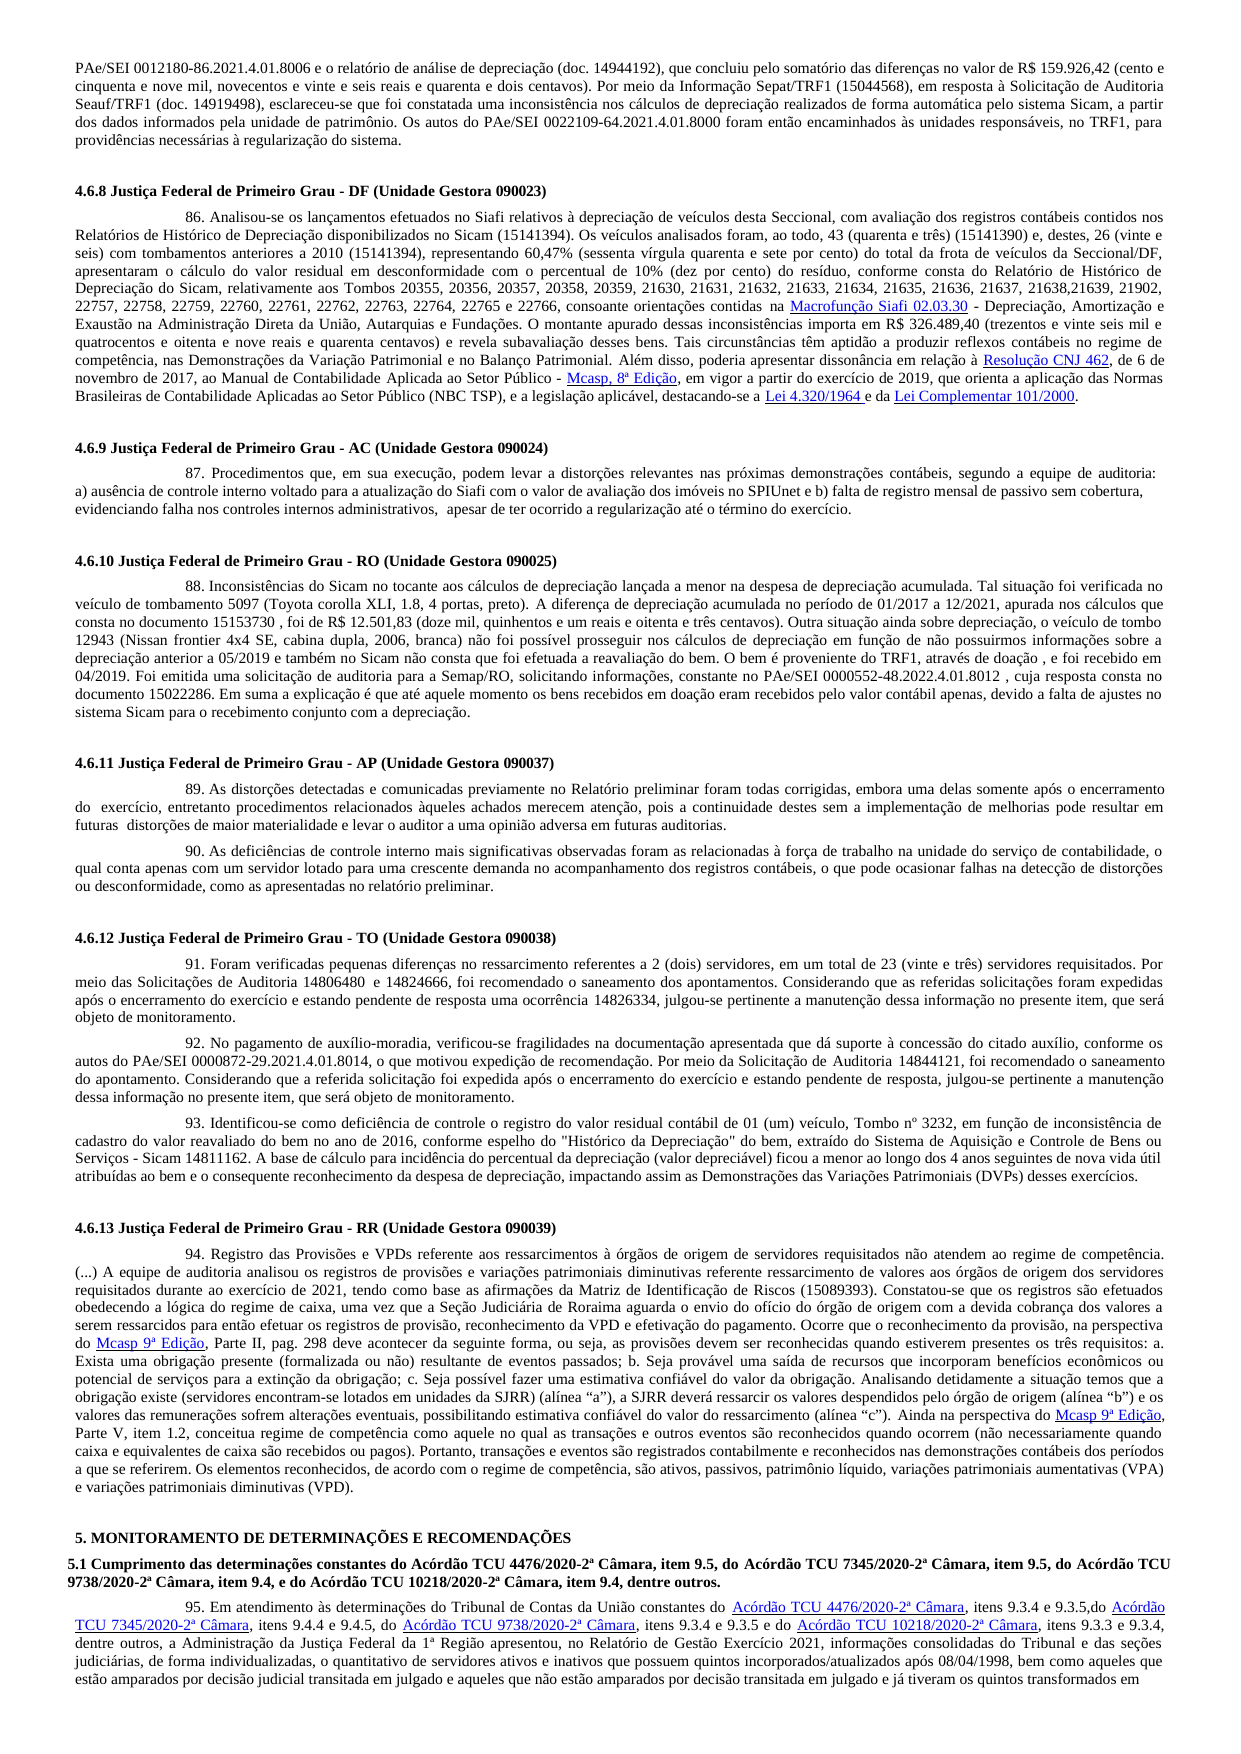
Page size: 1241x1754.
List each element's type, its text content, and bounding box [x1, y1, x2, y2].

list Inconsistências do Sicam no tocante aos cálculos de depreciação lançada a menor na despesa de depreciação acumulada. Tal situação foi verificada no veículo de tombamento 5097 (Toyota corolla XLI, 1.8, 4 portas, preto). A diferença de depreciação acumulada no período de 01/2017 a 12/2021, apurada nos cálculos que consta no documento 15153730 , foi de R$ 12.501,83 (doze mil, quinhentos e um reais e oitenta e três centavos). Outra situação ainda sobre depreciação, o veículo de tombo 12943 (Nissan frontier 4x4 SE, cabina dupla, 2006, branca) não foi possível prosseguir nos cálculos de depreciação em função de não possuirmos informações sobre a depreciação anterior a 05/2019 e também no Sicam não consta que foi efetuada a reavaliação do bem. O bem é proveniente do TRF1, através de doação , e foi recebido em 04/2019. Foi emitida uma solicitação de auditoria para a Semap/RO, solicitando informações, constante no PAe/SEI 0000552-48.2022.4.01.8012 , cuja resposta consta no documento 15022286. Em suma a explicação é que até aquele momento os bens recebidos em doação eram recebidos pelo valor contábil apenas, devido a falta de ajustes no sistema Sicam para o recebimento conjunto com a depreciação. [75, 577, 1165, 721]
subtitle Justiça Federal de Primeiro Grau - AC (Unidade Gestora 090024) [75, 438, 1192, 456]
list As distorções detectadas e comunicadas previamente no Relatório preliminar foram todas corrigidas, embora uma delas somente após o encerramento do exercício, entretanto procedimentos relacionados àqueles achados merecem atenção, pois a continuidade destes sem a implementação de melhorias pode resultar em futuras distorções de maior materialidade e levar o auditor a uma opinião adversa em futuras auditorias. [75, 780, 1165, 834]
subtitle Justiça Federal de Primeiro Grau - RO (Unidade Gestora 090025) [75, 552, 1192, 569]
list Analisou-se os lançamentos efetuados no Siafi relativos à depreciação de veículos desta Seccional, com avaliação dos registros contábeis contidos nos Relatórios de Histórico de Depreciação disponibilizados no Sicam (15141394). Os veículos analisados foram, ao todo, 43 (quarenta e três) (15141390) e, destes, 26 (vinte e seis) com tombamentos anteriores a 2010 (15141394), representando 60,47% (sessenta vírgula quarenta e sete por cento) do total da frota de veículos da Seccional/DF, apresentaram o cálculo do valor residual em desconformidade com o percentual de 10% (dez por cento) do resíduo, conforme consta do Relatório de Histórico de Depreciação do Sicam, relativamente aos Tombos 20355, 20356, 20357, 20358, 20359, 21630, 21631, 21632, 21633, 21634, 21635, 21636, 21637, 21638,21639, 21902, 22757, 22758, 22759, 22760, 22761, 22762, 22763, 22764, 22765 e 22766, consoante orientações contidas na Macrofunção Siafi 02.03.30 - Depreciação, Amortização e Exaustão na Administração Direta da União, Autarquias e Fundações. O montante apurado dessas inconsistências importa em R$ 326.489,40 (trezentos e vinte seis mil e quatrocentos e oitenta e nove reais e quarenta centavos) e revela subavaliação desses bens. Tais circunstâncias têm aptidão a produzir reflexos contábeis no regime de competência, nas Demonstrações da Variação Patrimonial e no Balanço Patrimonial. Além disso, poderia apresentar dissonância em relação à Resolução CNJ 462, de 6 de novembro de 2017, ao Manual de Contabilidade Aplicada ao Setor Público - Mcasp, 8ª Edição, em vigor a partir do exercício de 2019, que orienta a aplicação das Normas Brasileiras de Contabilidade Aplicadas ao Setor Público (NBC TSP), e a legislação aplicável, destacando-se a Lei 4.320/1964 e da Lei Complementar 101/2000. [75, 208, 1165, 405]
text a) ausência de controle interno voltado para a atualização do Siafi com o valor de avaliação dos imóveis no SPIUnet e b) falta de registro mensal de passivo sem cobertura, evidenciando falha nos controles internos administrativos, apesar de ter ocorrido a regularização até o término do exercício. [75, 482, 1192, 518]
subtitle Justiça Federal de Primeiro Grau - TO (Unidade Gestora 090038) [75, 929, 1192, 947]
list As deficiências de controle interno mais significativas observadas foram as relacionadas à força de trabalho na unidade do serviço de contabilidade, o qual conta apenas com um servidor lotado para uma crescente demanda no acompanhamento dos registros contábeis, o que pode ocasionar falhas na detecção de distorções ou desconformidade, como as apresentadas no relatório preliminar. [75, 841, 1165, 895]
subtitle MONITORAMENTO DE DETERMINAÇÕES E RECOMENDAÇÕES [75, 1529, 1192, 1547]
subtitle Justiça Federal de Primeiro Grau - RR (Unidade Gestora 090039) [75, 1219, 1192, 1237]
list Foram verificadas pequenas diferenças no ressarcimento referentes a 2 (dois) servidores, em um total de 23 (vinte e três) servidores requisitados. Por meio das Solicitações de Auditoria 14806480 e 14824666, foi recomendado o saneamento dos apontamentos. Considerando que as referidas solicitações foram expedidas após o encerramento do exercício e estando pendente de resposta uma ocorrência 14826334, julgou-se pertinente a manutenção dessa informação no presente item, que será objeto de monitoramento. [75, 954, 1165, 1026]
list Identificou-se como deficiência de controle o registro do valor residual contábil de 01 (um) veículo, Tombo nº 3232, em função de inconsistência de cadastro do valor reavaliado do bem no ano de 2016, conforme espelho do "Histórico da Depreciação" do bem, extraído do Sistema de Aquisição e Controle de Bens ou Serviços - Sicam 14811162. A base de cálculo para incidência do percentual da depreciação (valor depreciável) ficou a menor ao longo dos 4 anos seguintes de nova vida útil atribuídas ao bem e o consequente reconhecimento da despesa de depreciação, impactando assim as Demonstrações das Variações Patrimoniais (DVPs) desses exercícios. [75, 1113, 1164, 1185]
list Registro das Provisões e VPDs referente aos ressarcimentos à órgãos de origem de servidores requisitados não atendem ao regime de competência. (...) A equipe de auditoria analisou os registros de provisões e variações patrimoniais diminutivas referente ressarcimento de valores aos órgãos de origem dos servidores requisitados durante ao exercício de 2021, tendo como base as afirmações da Matriz de Identificação de Riscos (15089393). Constatou-se que os registros são efetuados obedecendo a lógica do regime de caixa, uma vez que a Seção Judiciária de Roraima aguarda o envio do ofício do órgão de origem com a devida cobrança dos valores a serem ressarcidos para então efetuar os registros de provisão, reconhecimento da VPD e efetivação do pagamento. Ocorre que o reconhecimento da provisão, na perspectiva do Mcasp 9ª Edição, Parte II, pag. 298 deve acontecer da seguinte forma, ou seja, as provisões devem ser reconhecidas quando estiverem presentes os três requisitos: a. Exista uma obrigação presente (formalizada ou não) resultante de eventos passados; b. Seja provável uma saída de recursos que incorporam benefícios econômicos ou potencial de serviços para a extinção da obrigação; c. Seja possível fazer uma estimativa confiável do valor da obrigação. Analisando detidamente a situação temos que a obrigação existe (servidores encontram-se lotados em unidades da SJRR) (alínea “a”), a SJRR deverá ressarcir os valores despendidos pelo órgão de origem (alínea “b”) e os valores das remunerações sofrem alterações eventuais, possibilitando estimativa confiável do valor do ressarcimento (alínea “c”). Ainda na perspectiva do Mcasp 9ª Edição, Parte V, item 1.2, conceitua regime de competência como aquele no qual as transações e outros eventos são reconhecidos quando ocorrem (não necessariamente quando caixa e equivalentes de caixa são recebidos ou pagos). Portanto, transações e eventos são registrados contabilmente e reconhecidos nas demonstrações contábeis dos períodos a que se referirem. Os elementos reconhecidos, de acordo com o regime de competência, são ativos, passivos, patrimônio líquido, variações patrimoniais aumentativas (VPA) e variações patrimoniais diminutivas (VPD). [75, 1244, 1165, 1495]
text PAe/SEI 0012180-86.2021.4.01.8006 e o relatório de análise de depreciação (doc. 14944192), que concluiu pelo somatório das diferenças no valor de R$ 159.926,42 (cento e cinquenta e nove mil, novecentos e vinte e seis reais e quarenta e dois centavos). Por meio da Informação Sepat/TRF1 (15044568), em resposta à Solicitação de Auditoria Seauf/TRF1 (doc. 14919498), esclareceu-se que foi constatada uma inconsistência nos cálculos de depreciação realizados de forma automática pelo sistema Sicam, a partir dos dados informados pela unidade de patrimônio. Os autos do PAe/SEI 0022109-64.2021.4.01.8000 foram então encaminhados às unidades responsáveis, no TRF1, para providências necessárias à regularização do sistema. [75, 59, 1165, 148]
subtitle Justiça Federal de Primeiro Grau - AP (Unidade Gestora 090037) [75, 754, 1192, 772]
list Em atendimento às determinações do Tribunal de Contas da União constantes do Acórdão TCU 4476/2020-2ª Câmara, itens 9.3.4 e 9.3.5,do Acórdão TCU 7345/2020-2ª Câmara, itens 9.4.4 e 9.4.5, do Acórdão TCU 9738/2020-2ª Câmara, itens 9.3.4 e 9.3.5 e do Acórdão TCU 10218/2020-2ª Câmara, itens 9.3.3 e 9.3.4, dentre outros, a Administração da Justiça Federal da 1ª Região apresentou, no Relatório de Gestão Exercício 2021, informações consolidadas do Tribunal e das seções judiciárias, de forma individualizadas, o quantitativo de servidores ativos e inativos que possuem quintos incorporados/atualizados após 08/04/1998, bem como aqueles que estão amparados por decisão judicial transitada em julgado e aqueles que não estão amparados por decisão transitada em julgado e já tiveram os quintos transformados em [75, 1598, 1165, 1688]
list No pagamento de auxílio-moradia, verificou-se fragilidades na documentação apresentada que dá suporte à concessão do citado auxílio, conforme os autos do PAe/SEI 0000872-29.2021.4.01.8014, o que motivou expedição de recomendação. Por meio da Solicitação de Auditoria 14844121, foi recomendado o saneamento do apontamento. Considerando que a referida solicitação foi expedida após o encerramento do exercício e estando pendente de resposta, julgou-se pertinente a manutenção dessa informação no presente item, que será objeto de monitoramento. [75, 1034, 1165, 1106]
subtitle Justiça Federal de Primeiro Grau - DF (Unidade Gestora 090023) [75, 182, 1192, 200]
subtitle Cumprimento das determinações constantes do Acórdão TCU 4476/2020-2ª Câmara, item 9.5, do Acórdão TCU 7345/2020-2ª Câmara, item 9.5, do Acórdão TCU 9738/2020-2ª Câmara, item 9.4, e do Acórdão TCU 10218/2020-2ª Câmara, item 9.4, dentre outros. [67, 1555, 1171, 1591]
list Procedimentos que, em sua execução, podem levar a distorções relevantes nas próximas demonstrações contábeis, segundo a equipe de auditoria: [185, 464, 1192, 482]
